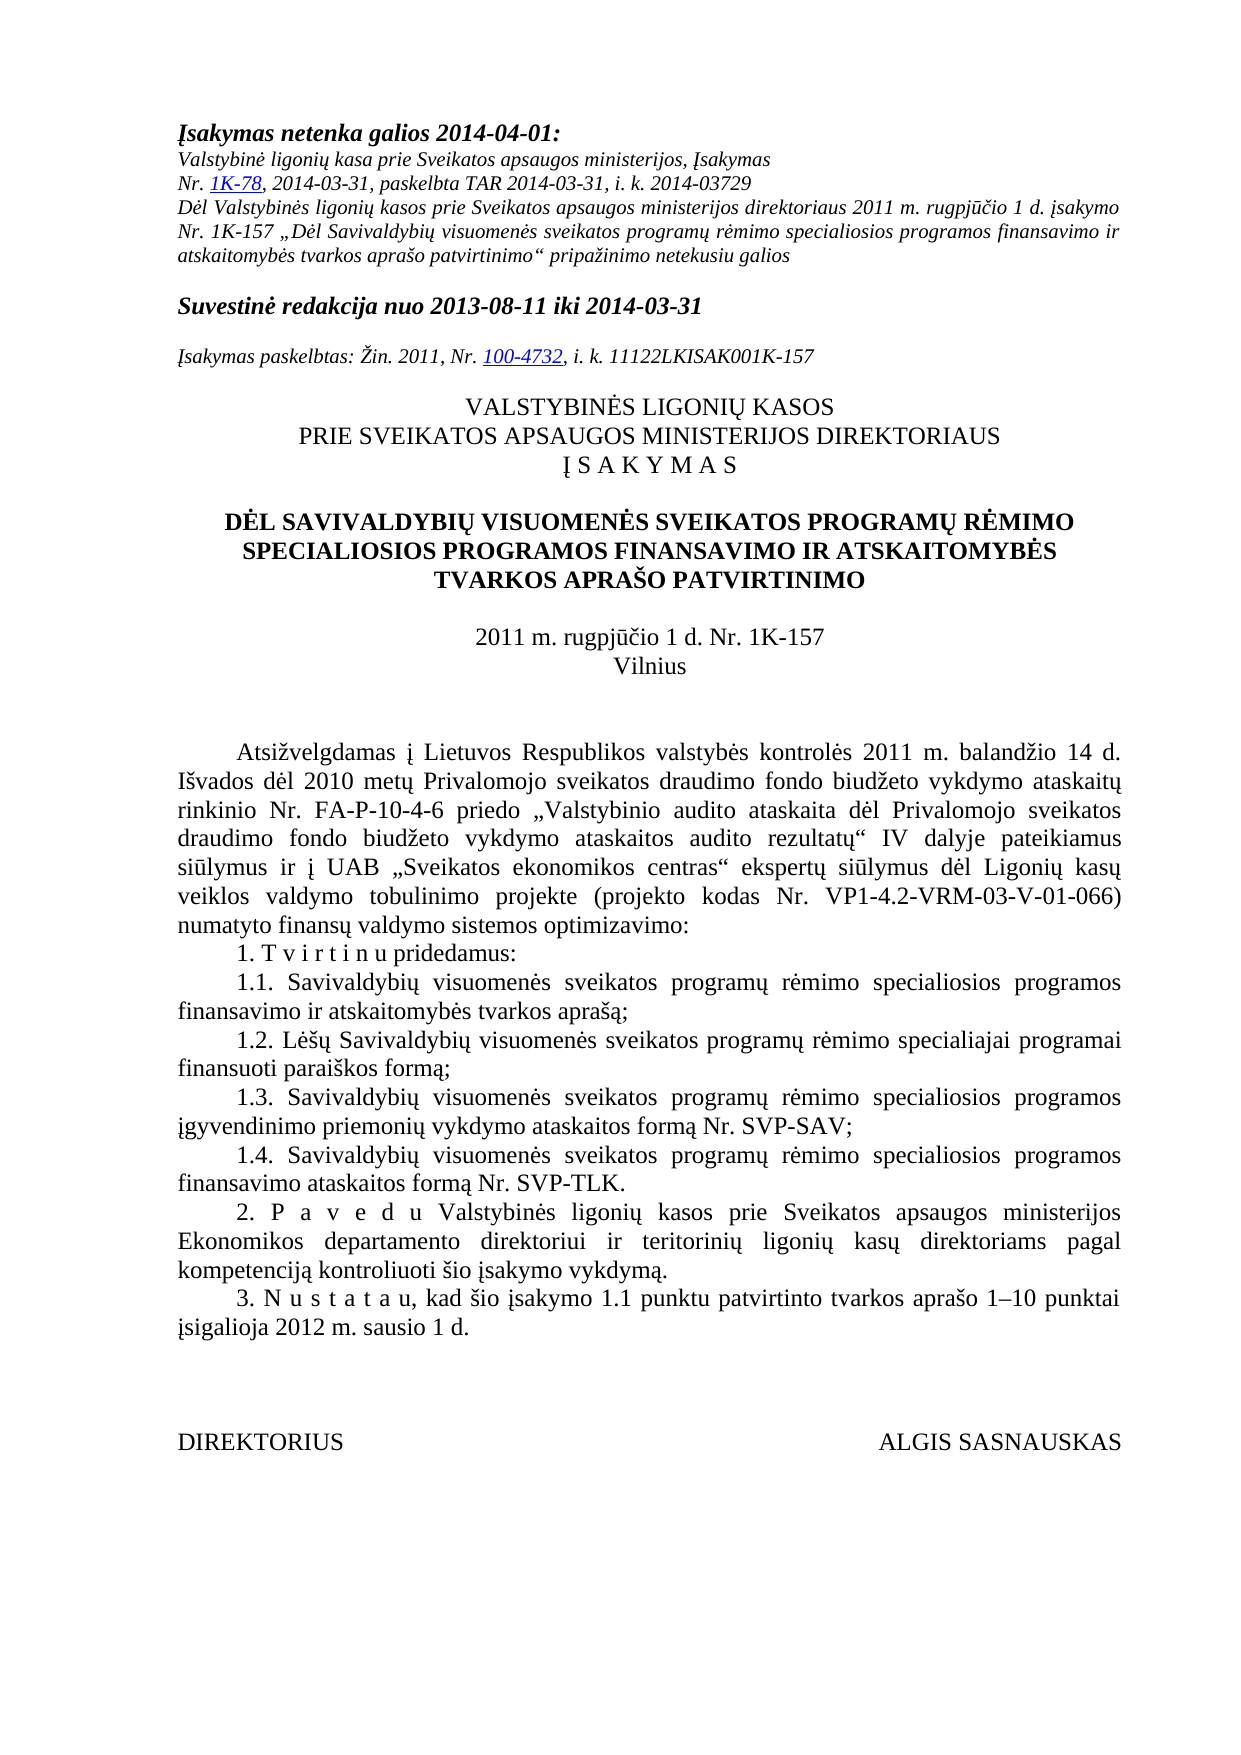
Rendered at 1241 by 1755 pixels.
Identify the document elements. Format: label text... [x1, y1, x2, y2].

text Dėl Valstybinės ligonių kasos prie Sveikatos apsaugos ministerijos direktoriaus 2011 m. rugpjūčio 1 d. įsakymo Nr. 1K-157 „Dėl Savivaldybių visuomenės sveikatos programų rėmimo specialiosios programos finansavimo ir atskaitomybės tvarkos aprašo patvirtinimo“ pripažinimo netekusiu galios [177, 195, 1122, 267]
text Atsižvelgdamas į Lietuvos Respublikos valstybės kontrolės 2011 m. balandžio 14 d. Išvados dėl 2010 metų Privalomojo sveikatos draudimo fondo biudžeto vykdymo ataskaitų rinkinio Nr. FA-P-10-4-6 priedo „Valstybinio audito ataskaita dėl Privalomojo sveikatos draudimo fondo biudžeto vykdymo ataskaitos audito rezultatų“ IV dalyje pateikiamus siūlymus ir į UAB „Sveikatos ekonomikos centras“ ekspertų siūlymus dėl Ligonių kasų veiklos valdymo tobulinimo projekte (projekto kodas Nr. VP1-4.2-VRM-03-V-01-066) numatyto finansų valdymo sistemos optimizavimo: [177, 737, 1122, 938]
text 3. N u s t a t a u, kad šio įsakymo 1.1 punktu patvirtinto tvarkos aprašo 1–10 punktai įsigalioja 2012 m. sausio 1 d. [177, 1283, 1122, 1341]
text PRIE SVEIKATOS APSAUGOS MINISTERIJOS DIREKTORIAUS [177, 421, 1122, 450]
text 2. P a v e d u Valstybinės ligonių kasos prie Sveikatos apsaugos ministerijos Ekonomikos departamento direktoriui ir teritorinių ligonių kasų direktoriams pagal kompetenciją kontroliuoti šio įsakymo vykdymą. [177, 1197, 1122, 1283]
text Įsakymas paskelbtas: Žin. 2011, Nr. 100-4732, i. k. 11122LKISAK001K-157 [177, 344, 1122, 368]
text 1.1. Savivaldybių visuomenės sveikatos programų rėmimo specialiosios programos finansavimo ir atskaitomybės tvarkos aprašą; [177, 967, 1122, 1025]
text 1.2. Lėšų Savivaldybių visuomenės sveikatos programų rėmimo specialiajai programai finansuoti paraiškos formą; [177, 1025, 1122, 1082]
text DĖL SAVIVALDYBIŲ VISUOMENĖS SVEIKATOS PROGRAMŲ RĖMIMO SPECIALIOSIOS PROGRAMOS FINANSAVIMO IR ATSKAITOMYBĖS TVARKOS APRAŠO PATVIRTINIMO [177, 507, 1122, 593]
text Suvestinė redakcija nuo 2013-08-11 iki 2014-03-31 [177, 291, 1122, 320]
text 1.3. Savivaldybių visuomenės sveikatos programų rėmimo specialiosios programos įgyvendinimo priemonių vykdymo ataskaitos formą Nr. SVP-SAV; [177, 1082, 1122, 1140]
text Nr. 1K-78, 2014-03-31, paskelbta TAR 2014-03-31, i. k. 2014-03729 [177, 171, 1122, 195]
text Valstybinė ligonių kasa prie Sveikatos apsaugos ministerijos, Įsakymas [177, 147, 1122, 171]
text 1.4. Savivaldybių visuomenės sveikatos programų rėmimo specialiosios programos finansavimo ataskaitos formą Nr. SVP-TLK. [177, 1140, 1122, 1197]
text 1. T v i r t i n u pridedamus: [177, 938, 1122, 967]
text Vilnius [177, 651, 1122, 680]
text Direktorius Algis Sasnauskas [177, 1427, 1122, 1456]
text Į S A K Y M A S [177, 450, 1122, 478]
text VALSTYBINĖS LIGONIŲ KASOS [177, 392, 1122, 421]
text Įsakymas netenka galios 2014-04-01: [177, 118, 1122, 147]
text 2011 m. rugpjūčio 1 d. Nr. 1K-157 [177, 622, 1122, 651]
